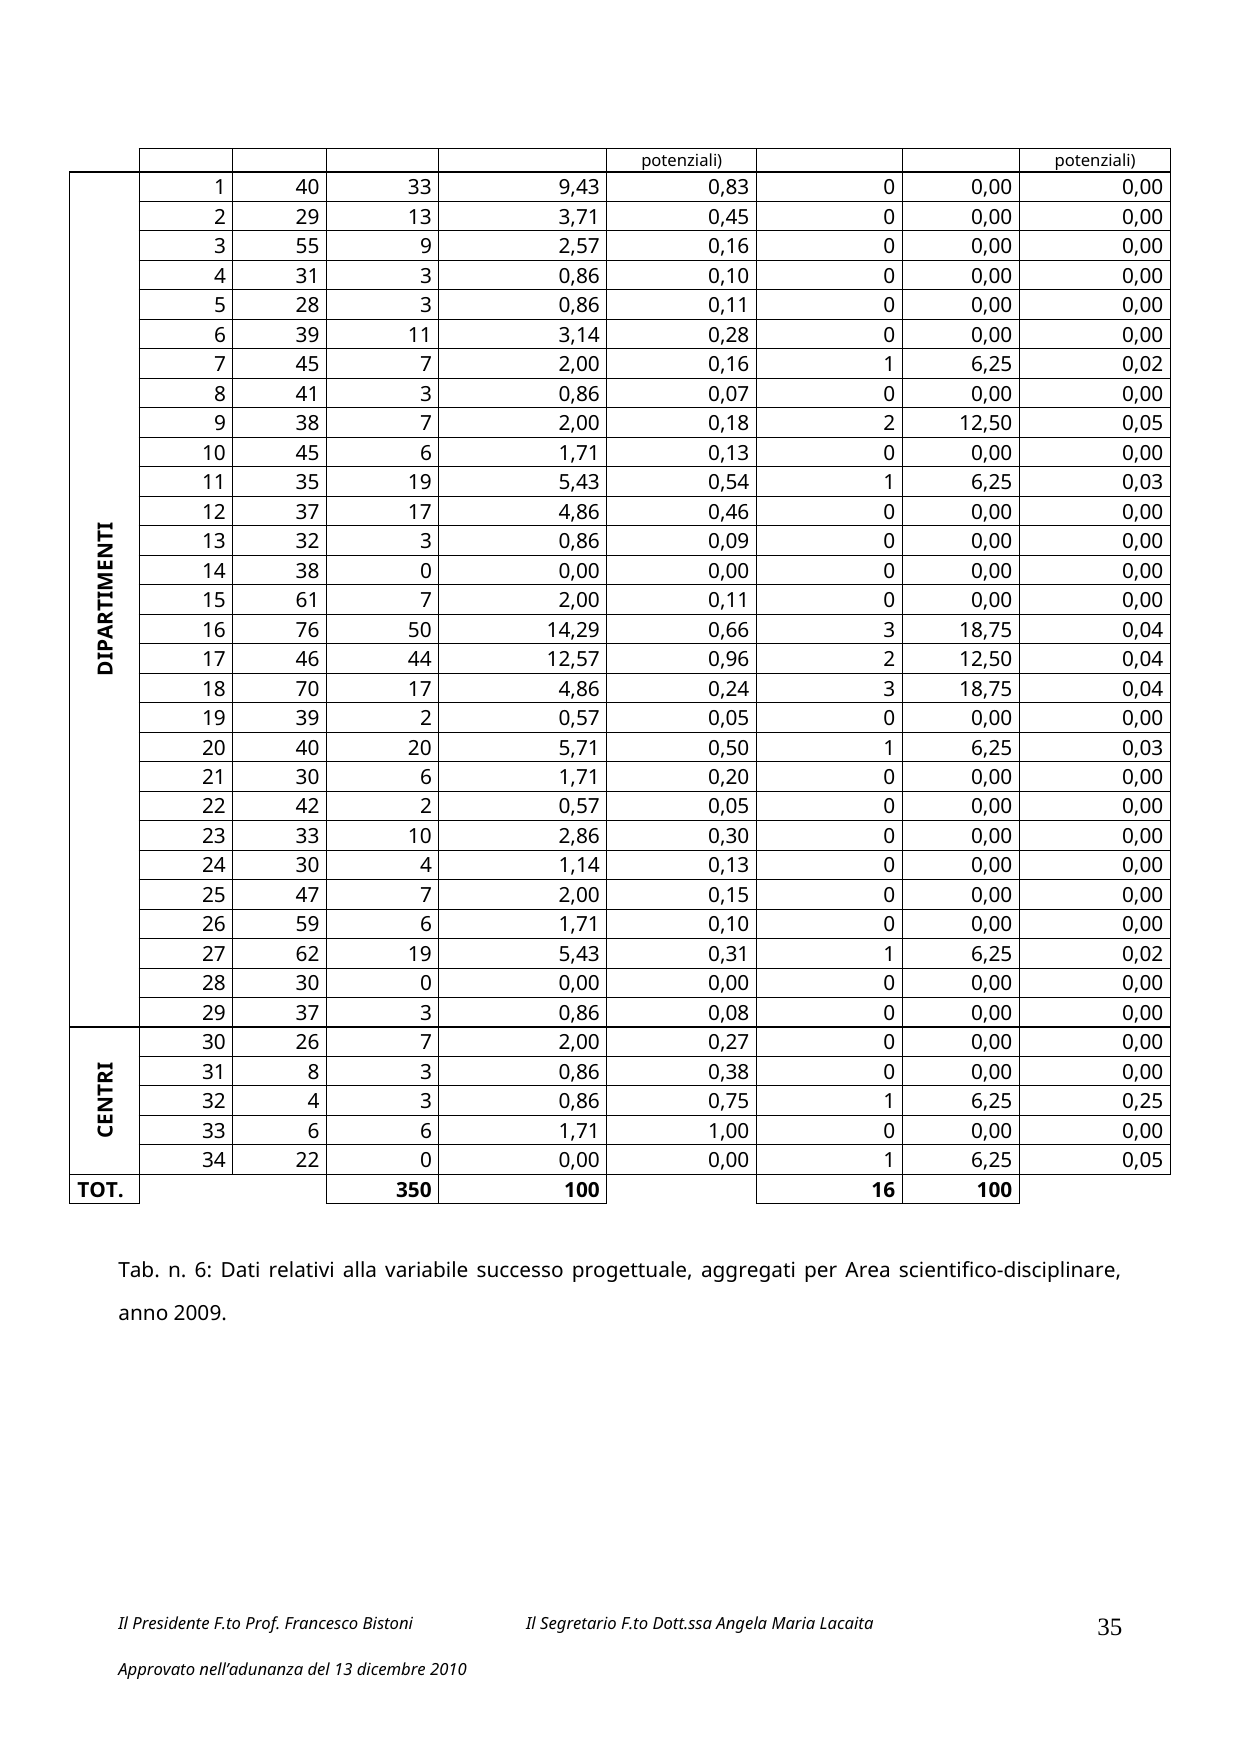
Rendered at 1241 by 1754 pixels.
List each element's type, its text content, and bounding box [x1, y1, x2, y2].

table_cell 46 [233, 644, 326, 673]
table_cell 16 [757, 1175, 902, 1203]
table_cell 0,00 [607, 1145, 756, 1174]
table_cell 0 [757, 821, 902, 849]
table_cell [1020, 1175, 1170, 1203]
table_cell 5,71 [439, 733, 606, 761]
table_cell 25 [140, 880, 232, 908]
table_cell 0,00 [1020, 792, 1170, 820]
table_cell 11 [140, 467, 232, 496]
table_cell 32 [233, 526, 326, 555]
table_cell 6,25 [903, 1145, 1019, 1174]
table_cell 6 [327, 910, 438, 938]
table_cell 41 [233, 379, 326, 407]
table_cell 9,43 [439, 173, 606, 201]
table_cell 0,00 [607, 969, 756, 997]
table_cell 2,00 [439, 408, 606, 437]
table_cell 39 [233, 703, 326, 732]
table_cell 0 [757, 320, 902, 348]
table_cell 6,25 [903, 733, 1019, 761]
table_cell 0,00 [1020, 526, 1170, 555]
table_cell 0 [757, 792, 902, 820]
table_cell 2,00 [439, 349, 606, 378]
table_cell 0,00 [607, 556, 756, 584]
table_cell 0,46 [607, 497, 756, 525]
table_cell 6 [327, 1116, 438, 1144]
table_cell 0,00 [1020, 880, 1170, 908]
table_cell 6 [327, 438, 438, 466]
table_cell 0,00 [439, 969, 606, 997]
table_cell 0 [757, 585, 902, 614]
table_cell 0 [757, 1116, 902, 1144]
table_cell 0,00 [903, 1116, 1019, 1144]
table_cell 1 [140, 173, 232, 201]
table_cell 33 [140, 1116, 232, 1144]
table_cell 0,86 [439, 998, 606, 1026]
table_cell 47 [233, 880, 326, 908]
table_cell 0,02 [1020, 939, 1170, 967]
table_cell 9 [140, 408, 232, 437]
table_cell 16 [140, 615, 232, 643]
table_cell 15 [140, 585, 232, 614]
table_cell [439, 149, 606, 171]
table_cell [140, 149, 232, 171]
table_cell 29 [140, 998, 232, 1026]
table_cell 0,00 [1020, 998, 1170, 1026]
table_cell 0,00 [903, 261, 1019, 289]
table_cell 0,00 [903, 792, 1019, 820]
table_cell 2,00 [439, 585, 606, 614]
table_cell [327, 149, 438, 171]
table_cell 0,00 [903, 438, 1019, 466]
table_cell 42 [233, 792, 326, 820]
table_cell 12,50 [903, 644, 1019, 673]
table_cell 0,04 [1020, 644, 1170, 673]
table_cell 61 [233, 585, 326, 614]
table_cell 3 [327, 1057, 438, 1085]
table_cell 0,25 [1020, 1086, 1170, 1115]
table_cell 0,00 [903, 1028, 1019, 1056]
table_cell 0,00 [903, 998, 1019, 1026]
table_cell 0 [757, 1028, 902, 1056]
table_cell 0,00 [1020, 969, 1170, 997]
table_cell 76 [233, 615, 326, 643]
table_cell 0,27 [607, 1028, 756, 1056]
table_cell 0,00 [903, 585, 1019, 614]
table_cell 18,75 [903, 674, 1019, 702]
table_cell 9 [327, 231, 438, 260]
table_cell 0,30 [607, 821, 756, 849]
table_cell 0,03 [1020, 733, 1170, 761]
table_cell 50 [327, 615, 438, 643]
table_cell [607, 1175, 756, 1203]
table_cell potenziali) [607, 149, 756, 171]
table_cell 20 [140, 733, 232, 761]
table_cell 0,11 [607, 290, 756, 319]
table_cell 24 [140, 851, 232, 879]
table_cell 0 [757, 969, 902, 997]
table_cell 2 [327, 792, 438, 820]
table_cell 5,43 [439, 939, 606, 967]
table_cell 0,00 [1020, 1057, 1170, 1085]
table_cell 0 [757, 526, 902, 555]
table_cell 0,86 [439, 261, 606, 289]
table_cell 11 [327, 320, 438, 348]
table_cell 0,13 [607, 438, 756, 466]
table_cell 0,05 [1020, 1145, 1170, 1174]
table_cell 1,71 [439, 910, 606, 938]
table_cell 0,00 [1020, 379, 1170, 407]
table_cell 0,50 [607, 733, 756, 761]
table_cell [233, 149, 326, 171]
table_cell 31 [140, 1057, 232, 1085]
table_cell 1 [757, 1145, 902, 1174]
table_cell 17 [327, 674, 438, 702]
table_cell 0,83 [607, 173, 756, 201]
table_cell [70, 148, 139, 171]
table_cell 0,24 [607, 674, 756, 702]
table_cell 0,00 [903, 703, 1019, 732]
table_cell 0,86 [439, 290, 606, 319]
table_cell 26 [140, 910, 232, 938]
table_cell 0,45 [607, 202, 756, 230]
table_cell 35 [233, 467, 326, 496]
table_cell [233, 1175, 326, 1203]
table_cell 0,00 [903, 910, 1019, 938]
table_cell 0,18 [607, 408, 756, 437]
text Tab. n. 6: Dati relativi alla variabile successo progettuale, aggregati per Area scientifico-disciplinare, anno 2009. [118, 1255, 1122, 1326]
table_cell 0,54 [607, 467, 756, 496]
table_cell 2,00 [439, 880, 606, 908]
table_cell 0,08 [607, 998, 756, 1026]
table_cell 0,04 [1020, 674, 1170, 702]
table_cell 0 [757, 762, 902, 791]
table_cell 1 [757, 939, 902, 967]
table_cell 38 [233, 408, 326, 437]
table_cell 0,75 [607, 1086, 756, 1115]
table_cell 3 [327, 998, 438, 1026]
table_cell 0,00 [1020, 438, 1170, 466]
table_cell 0,00 [439, 556, 606, 584]
table_cell 30 [233, 969, 326, 997]
table_cell 5,43 [439, 467, 606, 496]
table_cell 3,14 [439, 320, 606, 348]
table_cell 1 [757, 1086, 902, 1115]
table_cell 31 [233, 261, 326, 289]
table_cell 70 [233, 674, 326, 702]
table_cell 0,02 [1020, 349, 1170, 378]
table_cell 8 [140, 379, 232, 407]
table_cell 33 [233, 821, 326, 849]
table_cell 0,38 [607, 1057, 756, 1085]
table_cell 0,00 [1020, 202, 1170, 230]
table_cell 40 [233, 733, 326, 761]
table_cell 21 [140, 762, 232, 791]
table_cell 0 [757, 910, 902, 938]
table_cell 100 [903, 1175, 1019, 1203]
table_cell 0,57 [439, 792, 606, 820]
table_cell 0,10 [607, 910, 756, 938]
table_cell potenziali) [1020, 149, 1170, 171]
table_cell 0,00 [903, 1057, 1019, 1085]
table_cell 0,00 [903, 497, 1019, 525]
table_cell 6,25 [903, 939, 1019, 967]
table_cell 1,71 [439, 1116, 606, 1144]
table_cell 0,00 [1020, 910, 1170, 938]
table_cell 0,86 [439, 1057, 606, 1085]
table_cell 4,86 [439, 497, 606, 525]
table_cell 0 [757, 497, 902, 525]
table_cell 3 [757, 615, 902, 643]
table_cell 0,00 [1020, 261, 1170, 289]
table_cell 0,15 [607, 880, 756, 908]
table_cell 0 [757, 703, 902, 732]
table_cell 0,28 [607, 320, 756, 348]
table_cell 0,05 [607, 792, 756, 820]
table_cell 0 [327, 556, 438, 584]
table_cell 0,57 [439, 703, 606, 732]
table_cell 0,05 [1020, 408, 1170, 437]
table_cell 0,00 [903, 231, 1019, 260]
table_cell 17 [140, 644, 232, 673]
table_cell 0,07 [607, 379, 756, 407]
table_cell 45 [233, 349, 326, 378]
table_cell 0 [327, 1145, 438, 1174]
table_cell 0 [757, 231, 902, 260]
table_cell 6,25 [903, 467, 1019, 496]
table_cell 0,11 [607, 585, 756, 614]
table_cell 2,57 [439, 231, 606, 260]
table_cell 0,86 [439, 379, 606, 407]
table_cell 29 [233, 202, 326, 230]
table_cell 0,13 [607, 851, 756, 879]
table_cell 0,00 [903, 851, 1019, 879]
table_cell 0,00 [903, 320, 1019, 348]
table_cell 14,29 [439, 615, 606, 643]
table_cell 13 [140, 526, 232, 555]
table_cell 2,86 [439, 821, 606, 849]
table_cell 2 [140, 202, 232, 230]
table_cell 17 [327, 497, 438, 525]
table_cell 34 [140, 1145, 232, 1174]
table_cell 19 [327, 467, 438, 496]
table_cell 0,00 [1020, 703, 1170, 732]
table_cell 0,00 [903, 556, 1019, 584]
table_cell 12,50 [903, 408, 1019, 437]
table_cell 0,00 [1020, 290, 1170, 319]
table_cell 59 [233, 910, 326, 938]
table_cell 2 [757, 408, 902, 437]
table_cell 38 [233, 556, 326, 584]
table_cell 55 [233, 231, 326, 260]
table_cell 0,00 [1020, 497, 1170, 525]
table_cell 18 [140, 674, 232, 702]
table_cell CENTRI [70, 1028, 139, 1174]
table_cell 1 [757, 733, 902, 761]
table_cell 27 [140, 939, 232, 967]
table_cell 0,31 [607, 939, 756, 967]
table_cell 3 [327, 1086, 438, 1115]
table_cell 10 [327, 821, 438, 849]
table_cell 0,00 [903, 379, 1019, 407]
table_cell 23 [140, 821, 232, 849]
table_cell 28 [233, 290, 326, 319]
table_cell 0,09 [607, 526, 756, 555]
table_cell 0,96 [607, 644, 756, 673]
table_cell 30 [233, 851, 326, 879]
table_cell 10 [140, 438, 232, 466]
table_cell 5 [140, 290, 232, 319]
table_cell 7 [327, 349, 438, 378]
table_cell 0,00 [903, 202, 1019, 230]
table_cell 0,86 [439, 526, 606, 555]
table_cell 0,00 [903, 880, 1019, 908]
table_cell 7 [327, 1028, 438, 1056]
table_cell 6 [233, 1116, 326, 1144]
table_cell 22 [140, 792, 232, 820]
table_cell 4 [140, 261, 232, 289]
table_cell [757, 149, 902, 171]
table_cell 0,00 [903, 821, 1019, 849]
table_cell 4 [327, 851, 438, 879]
table_cell 19 [140, 703, 232, 732]
table_cell 0 [757, 261, 902, 289]
table_cell 39 [233, 320, 326, 348]
table_cell 6 [327, 762, 438, 791]
table_cell 7 [140, 349, 232, 378]
table_cell 12 [140, 497, 232, 525]
table_cell TOT. [70, 1175, 139, 1203]
table_cell 6 [140, 320, 232, 348]
table_cell 1,71 [439, 762, 606, 791]
table_cell 0 [757, 880, 902, 908]
table_cell 7 [327, 408, 438, 437]
table_cell 62 [233, 939, 326, 967]
table_cell 0,20 [607, 762, 756, 791]
table_cell 3 [140, 231, 232, 260]
table_cell 3 [327, 526, 438, 555]
table_cell 0,16 [607, 349, 756, 378]
table_cell 32 [140, 1086, 232, 1115]
table_cell 13 [327, 202, 438, 230]
table_cell 0 [757, 202, 902, 230]
table_cell 6,25 [903, 349, 1019, 378]
table_cell 0 [757, 1057, 902, 1085]
table_cell 8 [233, 1057, 326, 1085]
table_cell 37 [233, 497, 326, 525]
table_cell 30 [140, 1028, 232, 1056]
table_cell 0,00 [1020, 1116, 1170, 1144]
table_cell 0 [757, 173, 902, 201]
table_cell 4 [233, 1086, 326, 1115]
table_cell 0,00 [903, 762, 1019, 791]
table_cell 0,66 [607, 615, 756, 643]
table_cell 0,00 [1020, 556, 1170, 584]
table_cell 0 [757, 851, 902, 879]
table_cell 3 [327, 261, 438, 289]
table_cell 0 [327, 969, 438, 997]
table_cell 0,04 [1020, 615, 1170, 643]
table_cell 1 [757, 349, 902, 378]
table_cell 3 [327, 290, 438, 319]
table_cell 4,86 [439, 674, 606, 702]
table_cell 0,00 [1020, 762, 1170, 791]
table_cell [903, 149, 1019, 171]
table_cell 0,00 [1020, 320, 1170, 348]
table_cell 0,86 [439, 1086, 606, 1115]
table_cell 1 [757, 467, 902, 496]
table_cell 7 [327, 880, 438, 908]
table_cell 28 [140, 969, 232, 997]
table_cell 0,00 [1020, 821, 1170, 849]
table_cell 22 [233, 1145, 326, 1174]
table_cell 0,00 [1020, 585, 1170, 614]
table_cell 0,00 [1020, 1028, 1170, 1056]
table_cell 0,16 [607, 231, 756, 260]
table_cell DIPARTIMENTI [70, 173, 139, 1026]
table_cell 3 [757, 674, 902, 702]
table_cell 0 [757, 438, 902, 466]
table_cell 0,00 [903, 290, 1019, 319]
table_cell 45 [233, 438, 326, 466]
table_cell 100 [439, 1175, 606, 1203]
table_cell 2,00 [439, 1028, 606, 1056]
table_cell 20 [327, 733, 438, 761]
table_cell 40 [233, 173, 326, 201]
table_cell 2 [757, 644, 902, 673]
table_cell 2 [327, 703, 438, 732]
table_cell [140, 1175, 233, 1203]
table_cell 0,00 [1020, 231, 1170, 260]
table_cell 3,71 [439, 202, 606, 230]
table_cell 0,03 [1020, 467, 1170, 496]
table_cell 6,25 [903, 1086, 1019, 1115]
table_cell 14 [140, 556, 232, 584]
table_cell 1,71 [439, 438, 606, 466]
table_cell 1,14 [439, 851, 606, 879]
table_cell 18,75 [903, 615, 1019, 643]
table_cell 0,00 [1020, 851, 1170, 879]
table_cell 0 [757, 998, 902, 1026]
table_cell 0,00 [439, 1145, 606, 1174]
table_cell 0 [757, 290, 902, 319]
table_cell 0,00 [903, 173, 1019, 201]
table_cell 0,00 [903, 969, 1019, 997]
table_cell 3 [327, 379, 438, 407]
table_cell 0 [757, 379, 902, 407]
table_cell 44 [327, 644, 438, 673]
table_cell 33 [327, 173, 438, 201]
table_cell 19 [327, 939, 438, 967]
table_cell 0,00 [1020, 173, 1170, 201]
table_cell 30 [233, 762, 326, 791]
table_cell 12,57 [439, 644, 606, 673]
table_cell 0 [757, 556, 902, 584]
table_cell 350 [327, 1175, 438, 1203]
table_cell 26 [233, 1028, 326, 1056]
table_cell 37 [233, 998, 326, 1026]
table_cell 0,00 [903, 526, 1019, 555]
table_cell 0,05 [607, 703, 756, 732]
table_cell 0,10 [607, 261, 756, 289]
table_cell 1,00 [607, 1116, 756, 1144]
table_cell 7 [327, 585, 438, 614]
